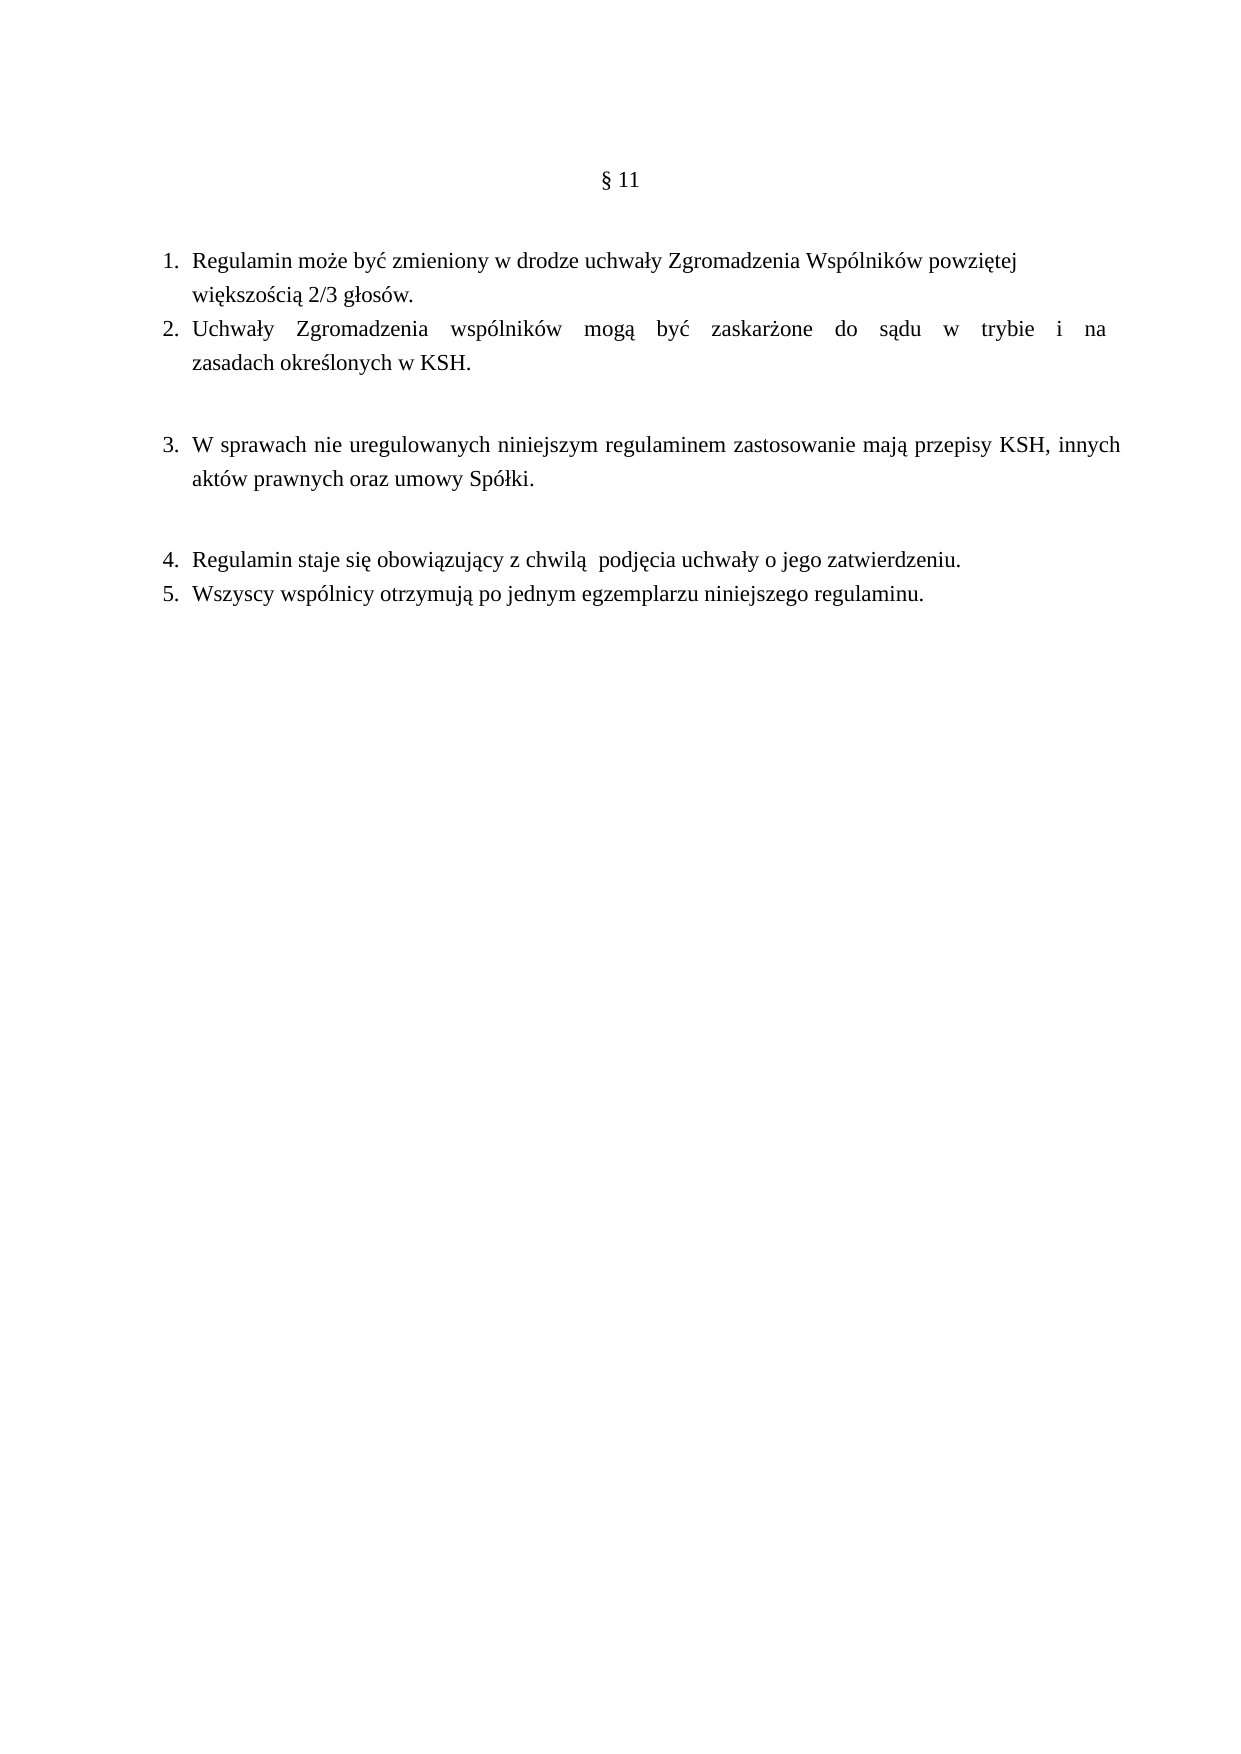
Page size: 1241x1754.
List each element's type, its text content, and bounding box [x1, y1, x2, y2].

text § 11 [118, 166, 1122, 192]
list Uchwały Zgromadzenia wspólników mogą być zaskarżone do sądu w trybie i na zasadach określonych w KSH. [162, 315, 1122, 376]
list Wszyscy wspólnicy otrzymują po jednym egzemplarzu niniejszego regulaminu. [162, 580, 1122, 607]
list W sprawach nie uregulowanych niniejszym regulaminem zastosowanie mają przepisy KSH, innych aktów prawnych oraz umowy Spółki. [162, 431, 1122, 491]
list Regulamin staje się obowiązujący z chwilą podjęcia uchwały o jego zatwierdzeniu. [162, 546, 1122, 573]
list Regulamin może być zmieniony w drodze uchwały Zgromadzenia Wspólników powziętej większością 2/3 głosów. [162, 247, 1122, 308]
